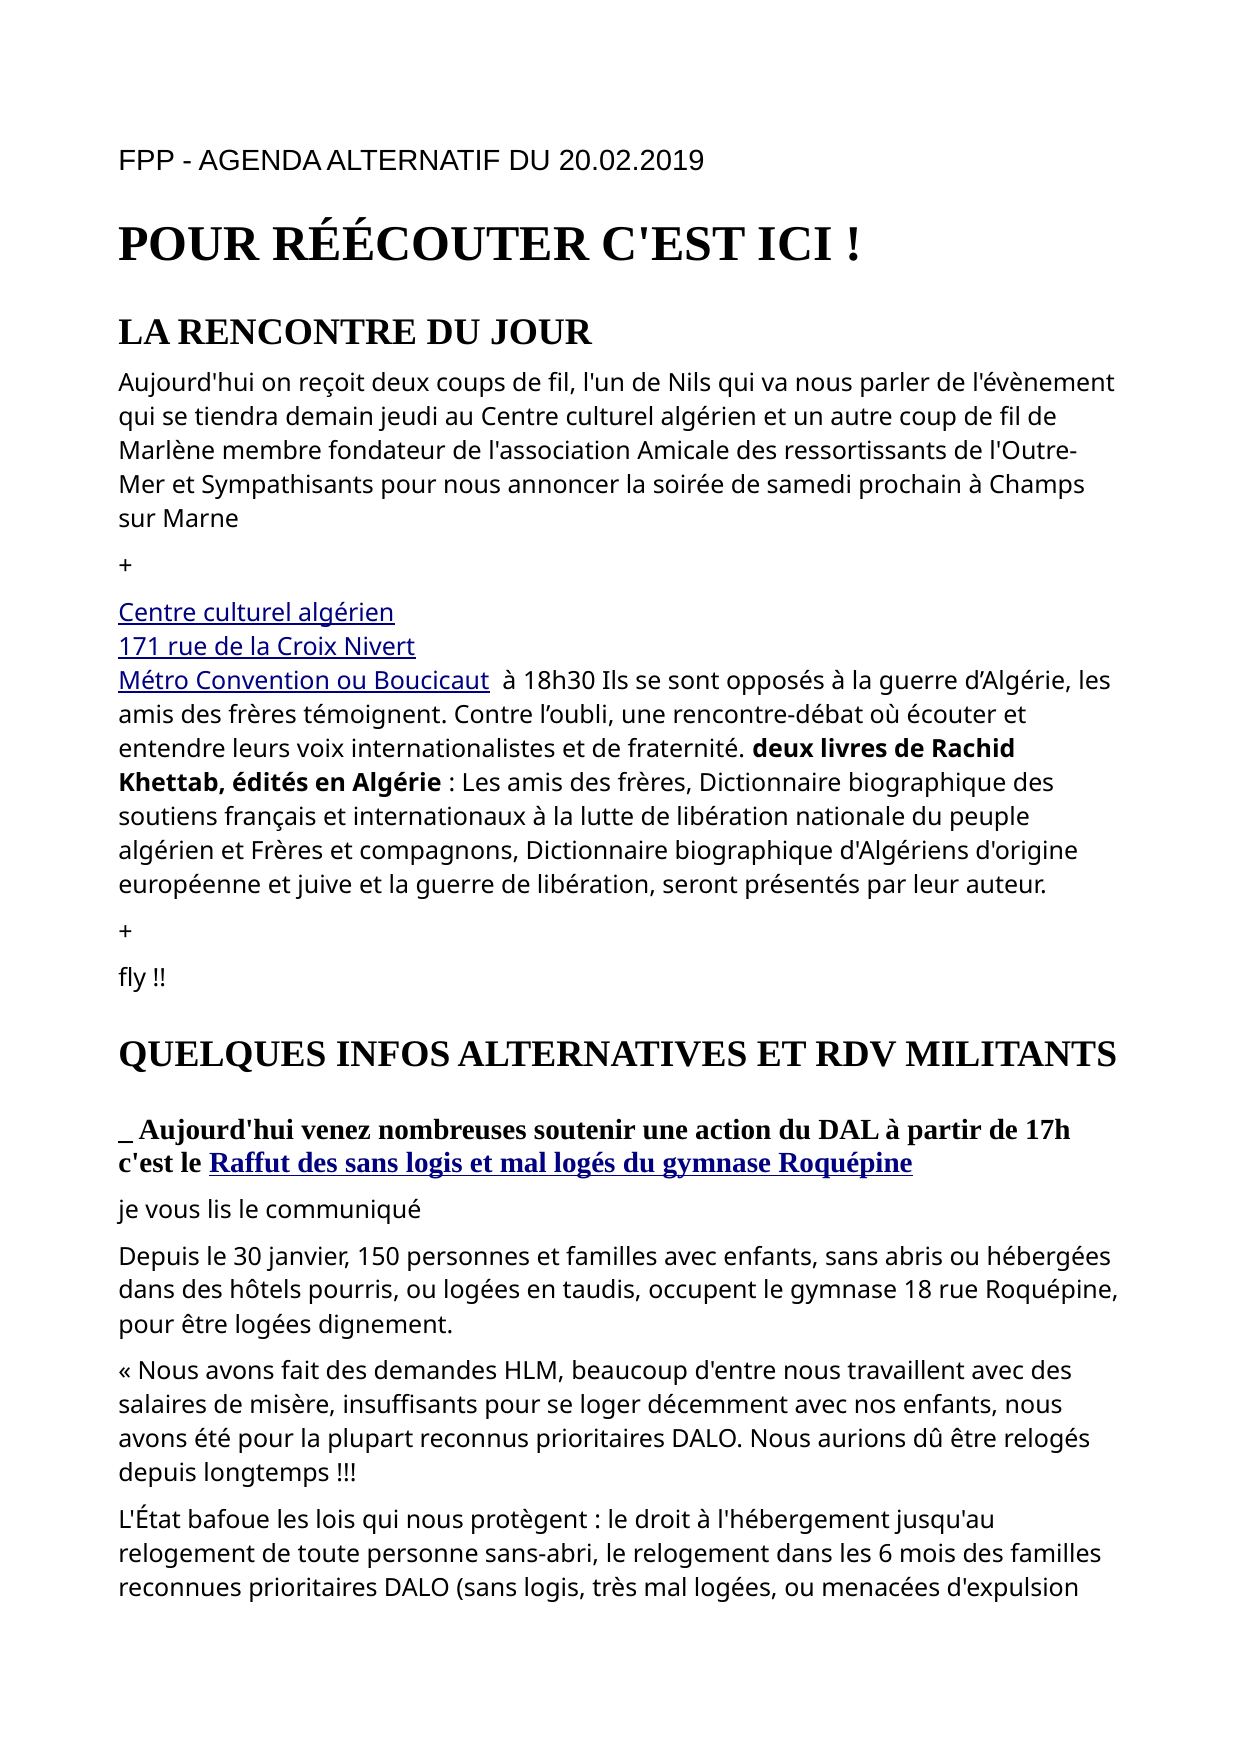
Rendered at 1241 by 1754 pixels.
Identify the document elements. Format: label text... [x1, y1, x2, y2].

text je vous lis le communiqué [118, 1192, 1122, 1226]
subtitle FPP - AGENDA ALTERNATIF DU 20.02.2019 [118, 143, 1122, 177]
text Depuis le 30 janvier, 150 personnes et familles avec enfants, sans abris ou hébergées dans des hôtels pourris, ou logées en taudis, occupent le gymnase 18 rue Roquépine, pour être logées dignement. [118, 1238, 1122, 1340]
subtitle _ Aujourd'hui venez nombreuses soutenir une action du DAL à partir de 17h c'est le Raffut des sans logis et mal logés du gymnase Roquépine [118, 1112, 1122, 1179]
text « Nous avons fait des demandes HLM, beaucoup d'entre nous travaillent avec des salaires de misère, insuffisants pour se loger décemment avec nos enfants, nous avons été pour la plupart reconnus prioritaires DALO. Nous aurions dû être relogés depuis longtemps !!! [118, 1353, 1122, 1489]
text + [118, 913, 1122, 947]
text + [118, 548, 1122, 582]
text fly !! [118, 960, 1122, 994]
subtitle POUR RÉÉCOUTER C'EST ICI ! [118, 214, 1122, 272]
subtitle LA RENCONTRE DU JOUR [118, 309, 1122, 352]
text Centre culturel algérien 171 rue de la Croix Nivert Métro Convention ou Boucicaut à 18h30 Ils se sont opposés à la guerre d’Algérie, les amis des frères témoignent. Contre l’oubli, une rencontre-débat où écouter et entendre leurs voix internationalistes et de fraternité. deux livres de Rachid Khettab, édités en Algérie : Les amis des frères, Dictionnaire biographique des soutiens français et internationaux à la lutte de libération nationale du peuple algérien et Frères et compagnons, Dictionnaire biographique d'Algériens d'origine européenne et juive et la guerre de libération, seront présentés par leur auteur. [118, 594, 1122, 901]
text Aujourd'hui on reçoit deux coups de fil, l'un de Nils qui va nous parler de l'évènement qui se tiendra demain jeudi au Centre culturel algérien et un autre coup de fil de Marlène membre fondateur de l'association Amicale des ressortissants de l'Outre-Mer et Sympathisants pour nous annoncer la soirée de samedi prochain à Champs sur Marne [118, 365, 1122, 535]
subtitle QUELQUES INFOS ALTERNATIVES ET RDV MILITANTS [118, 1031, 1122, 1074]
text L'État bafoue les lois qui nous protègent : le droit à l'hébergement jusqu'au relogement de toute personne sans-abri, le relogement dans les 6 mois des familles reconnues prioritaires DALO (sans logis, très mal logées, ou menacées d'expulsion [118, 1502, 1122, 1604]
